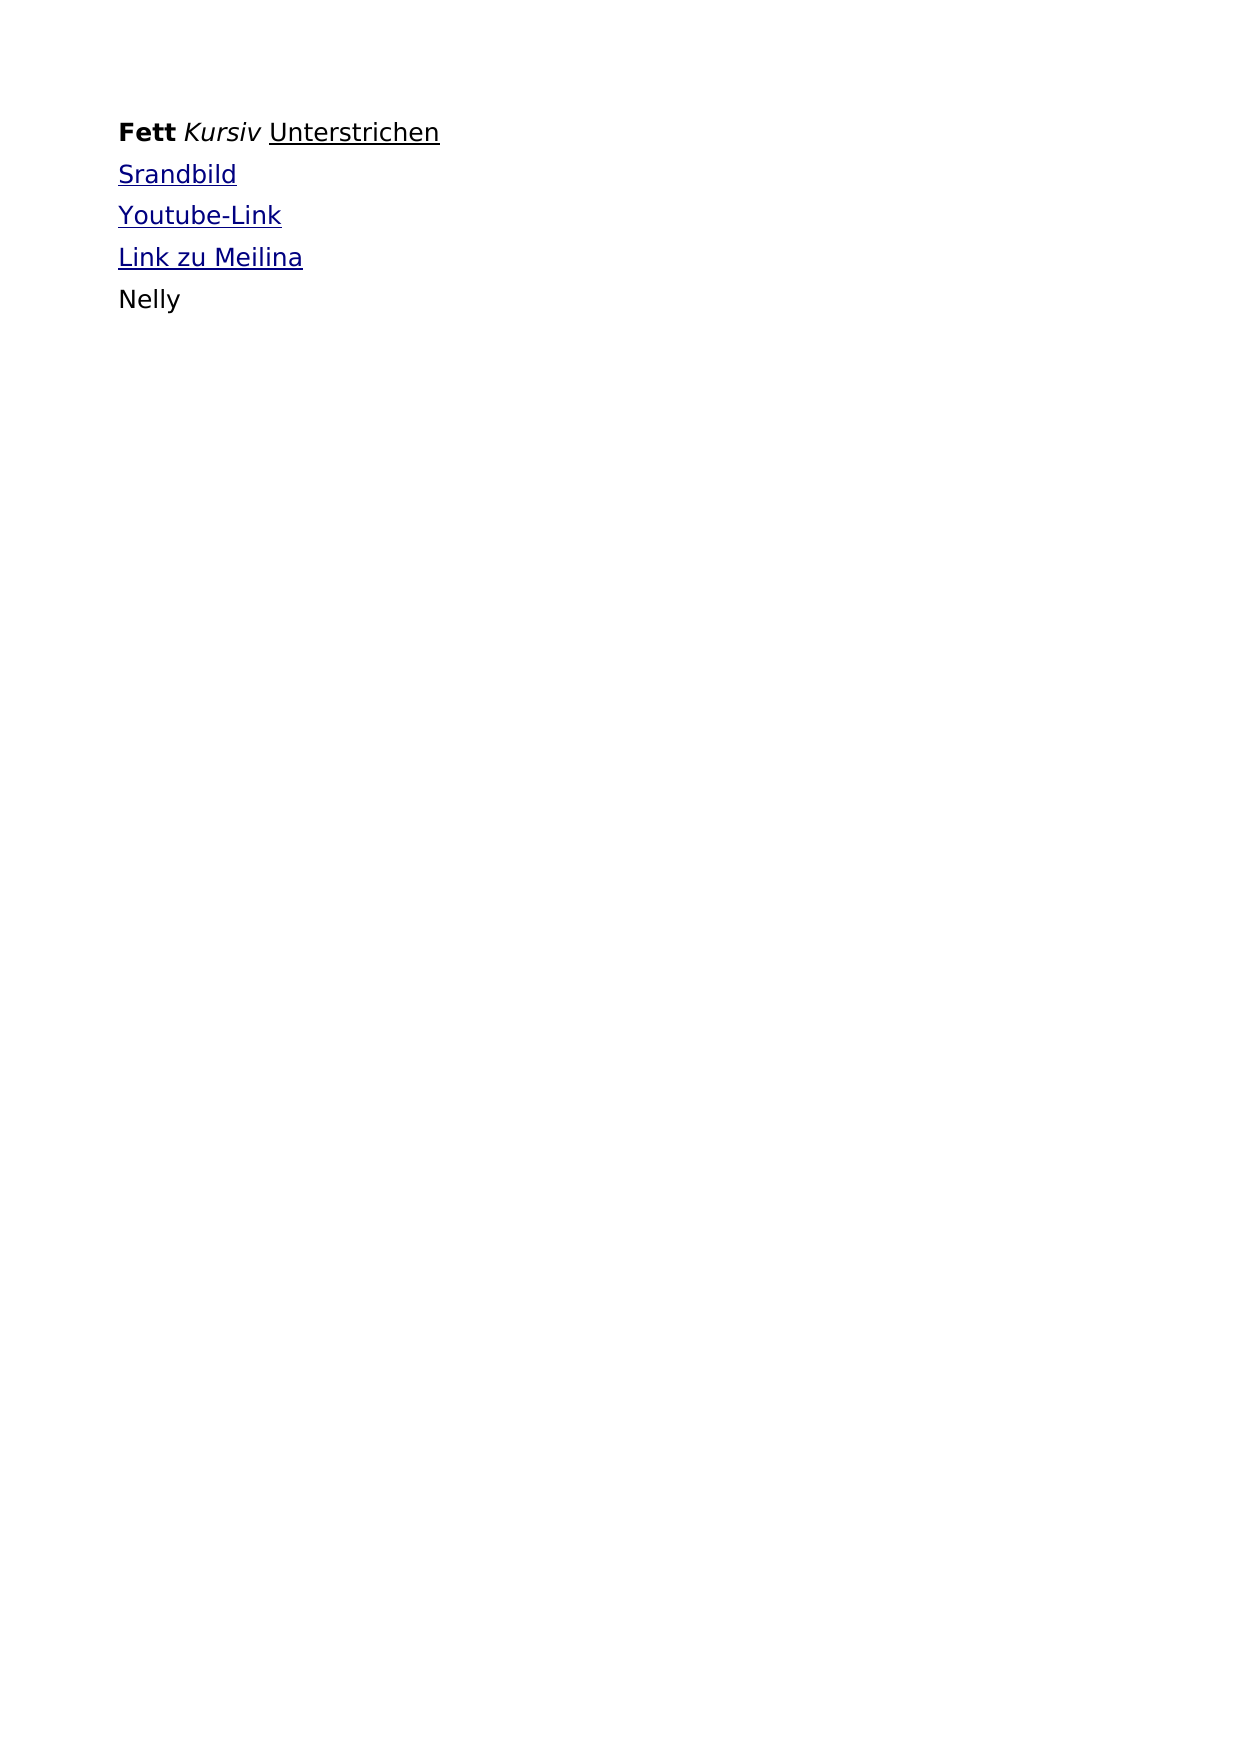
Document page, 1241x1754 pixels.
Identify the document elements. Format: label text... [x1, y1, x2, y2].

text Srandbild [118, 160, 1122, 189]
text Link zu Meilina [118, 243, 1122, 272]
text Nelly [118, 285, 1122, 314]
text Youtube-Link [118, 201, 1122, 231]
text Fett Kursiv Unterstrichen [118, 118, 1122, 147]
